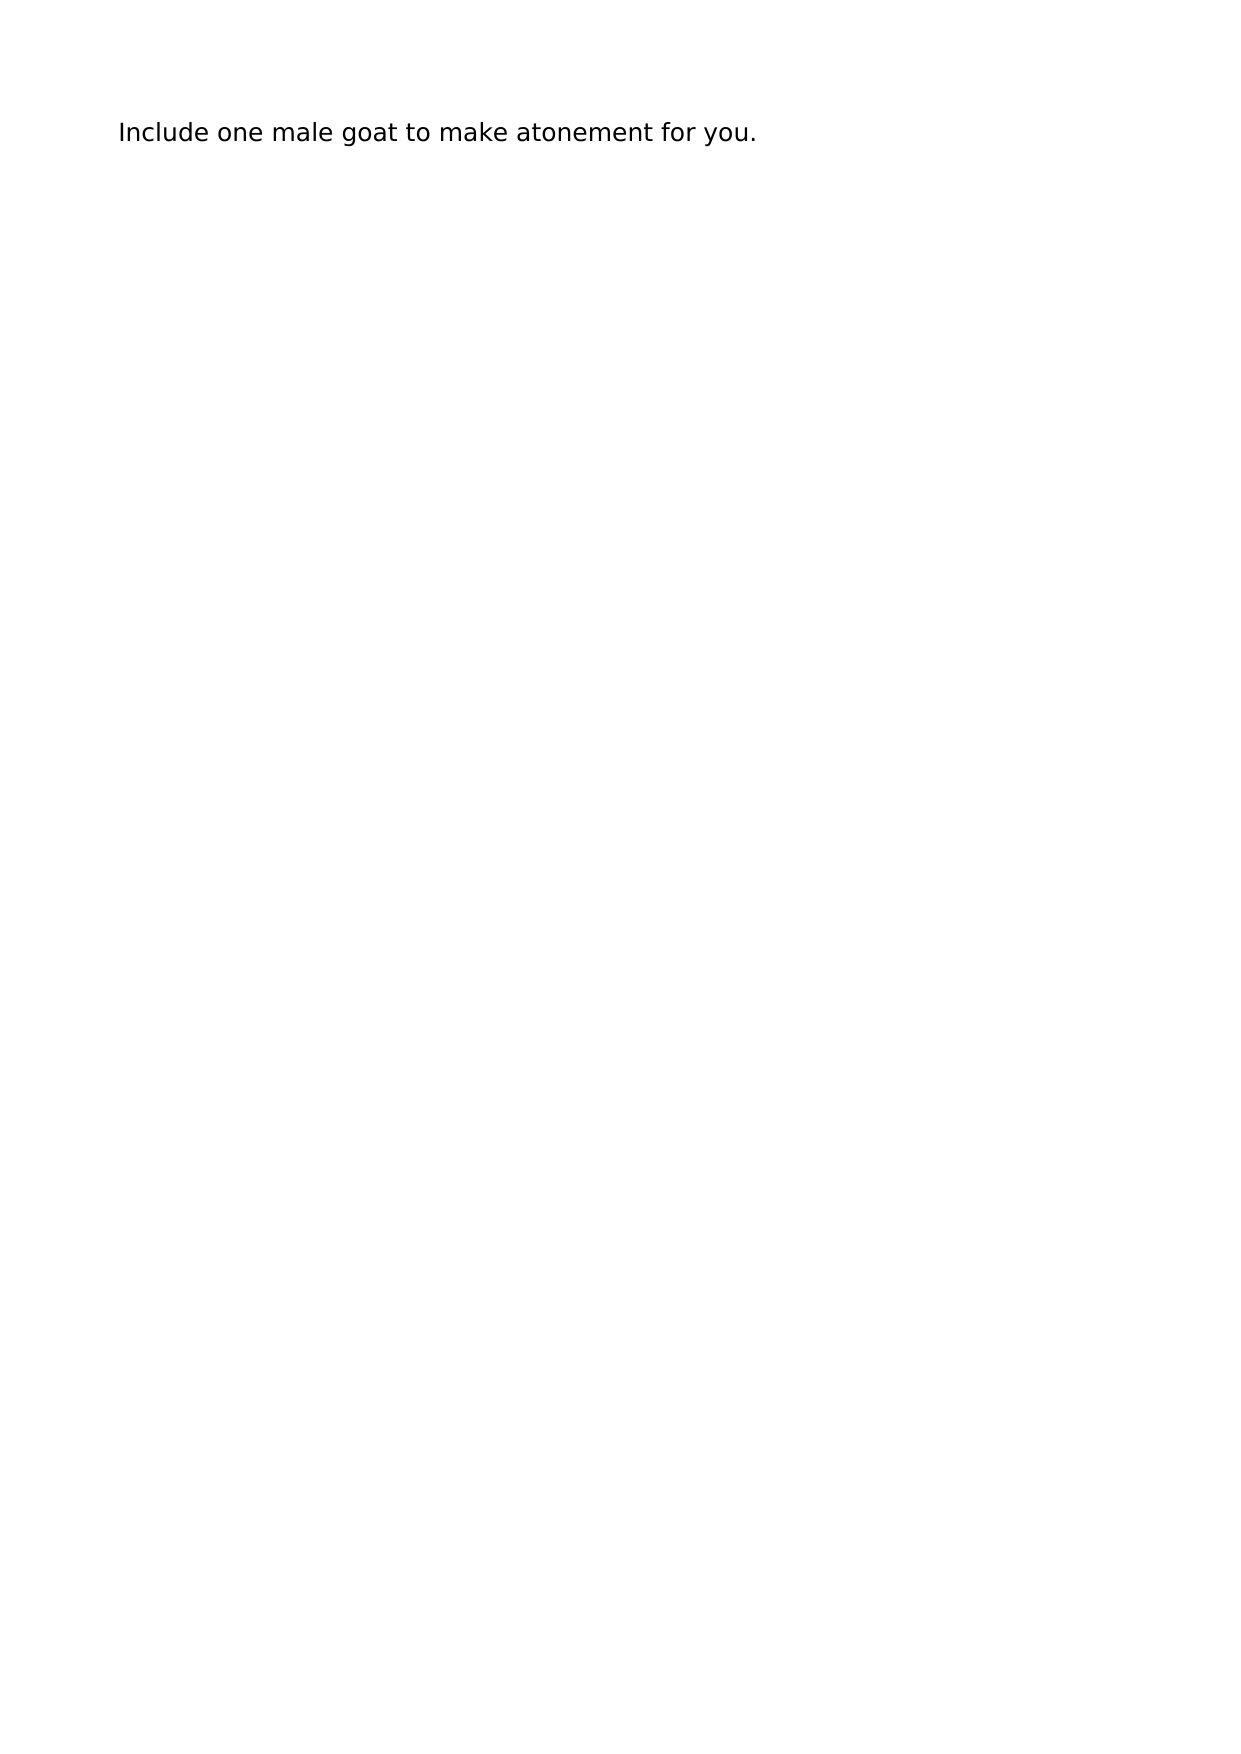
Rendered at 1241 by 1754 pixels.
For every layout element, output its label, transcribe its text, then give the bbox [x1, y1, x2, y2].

text Include one male goat to make atonement for you. [118, 118, 1122, 147]
